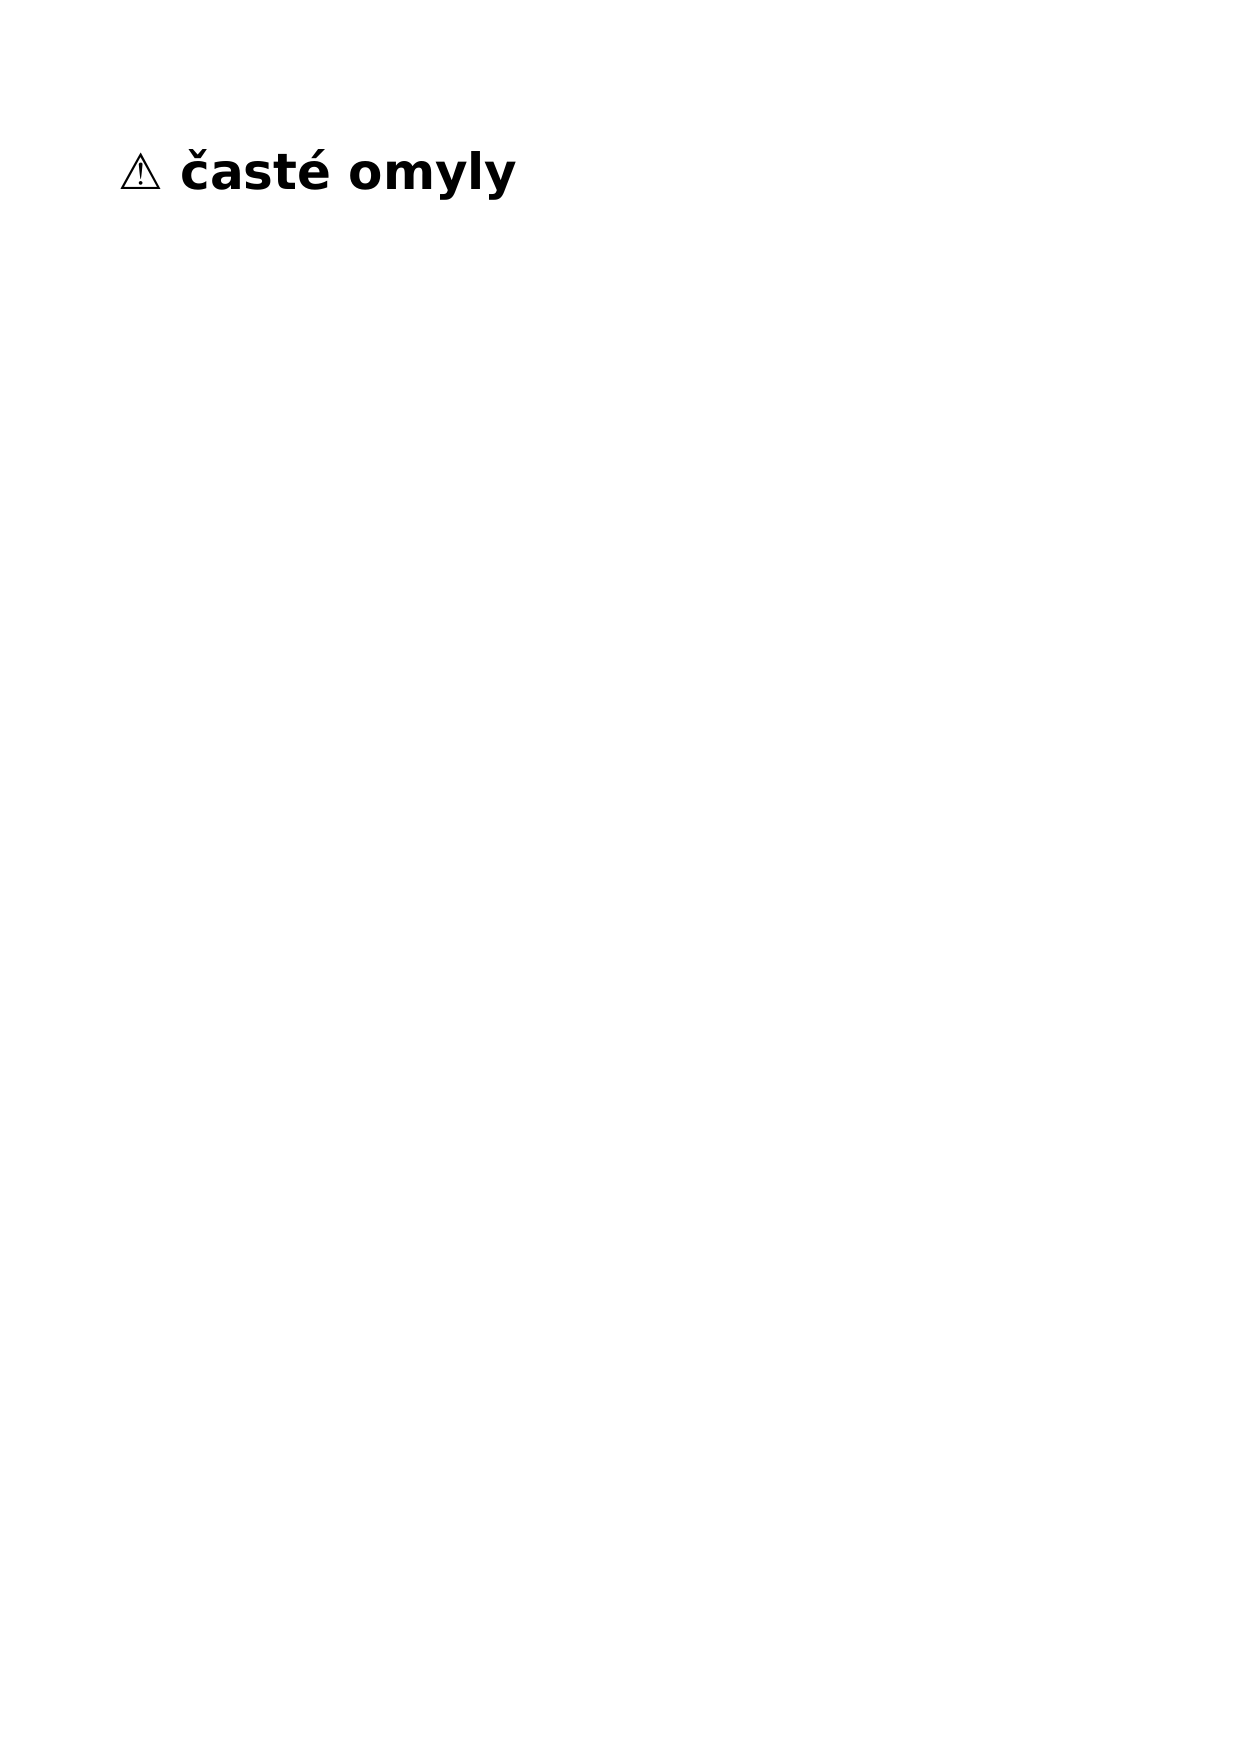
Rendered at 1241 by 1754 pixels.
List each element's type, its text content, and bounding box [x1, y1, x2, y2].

subtitle ⚠️ časté omyly [118, 143, 1122, 201]
